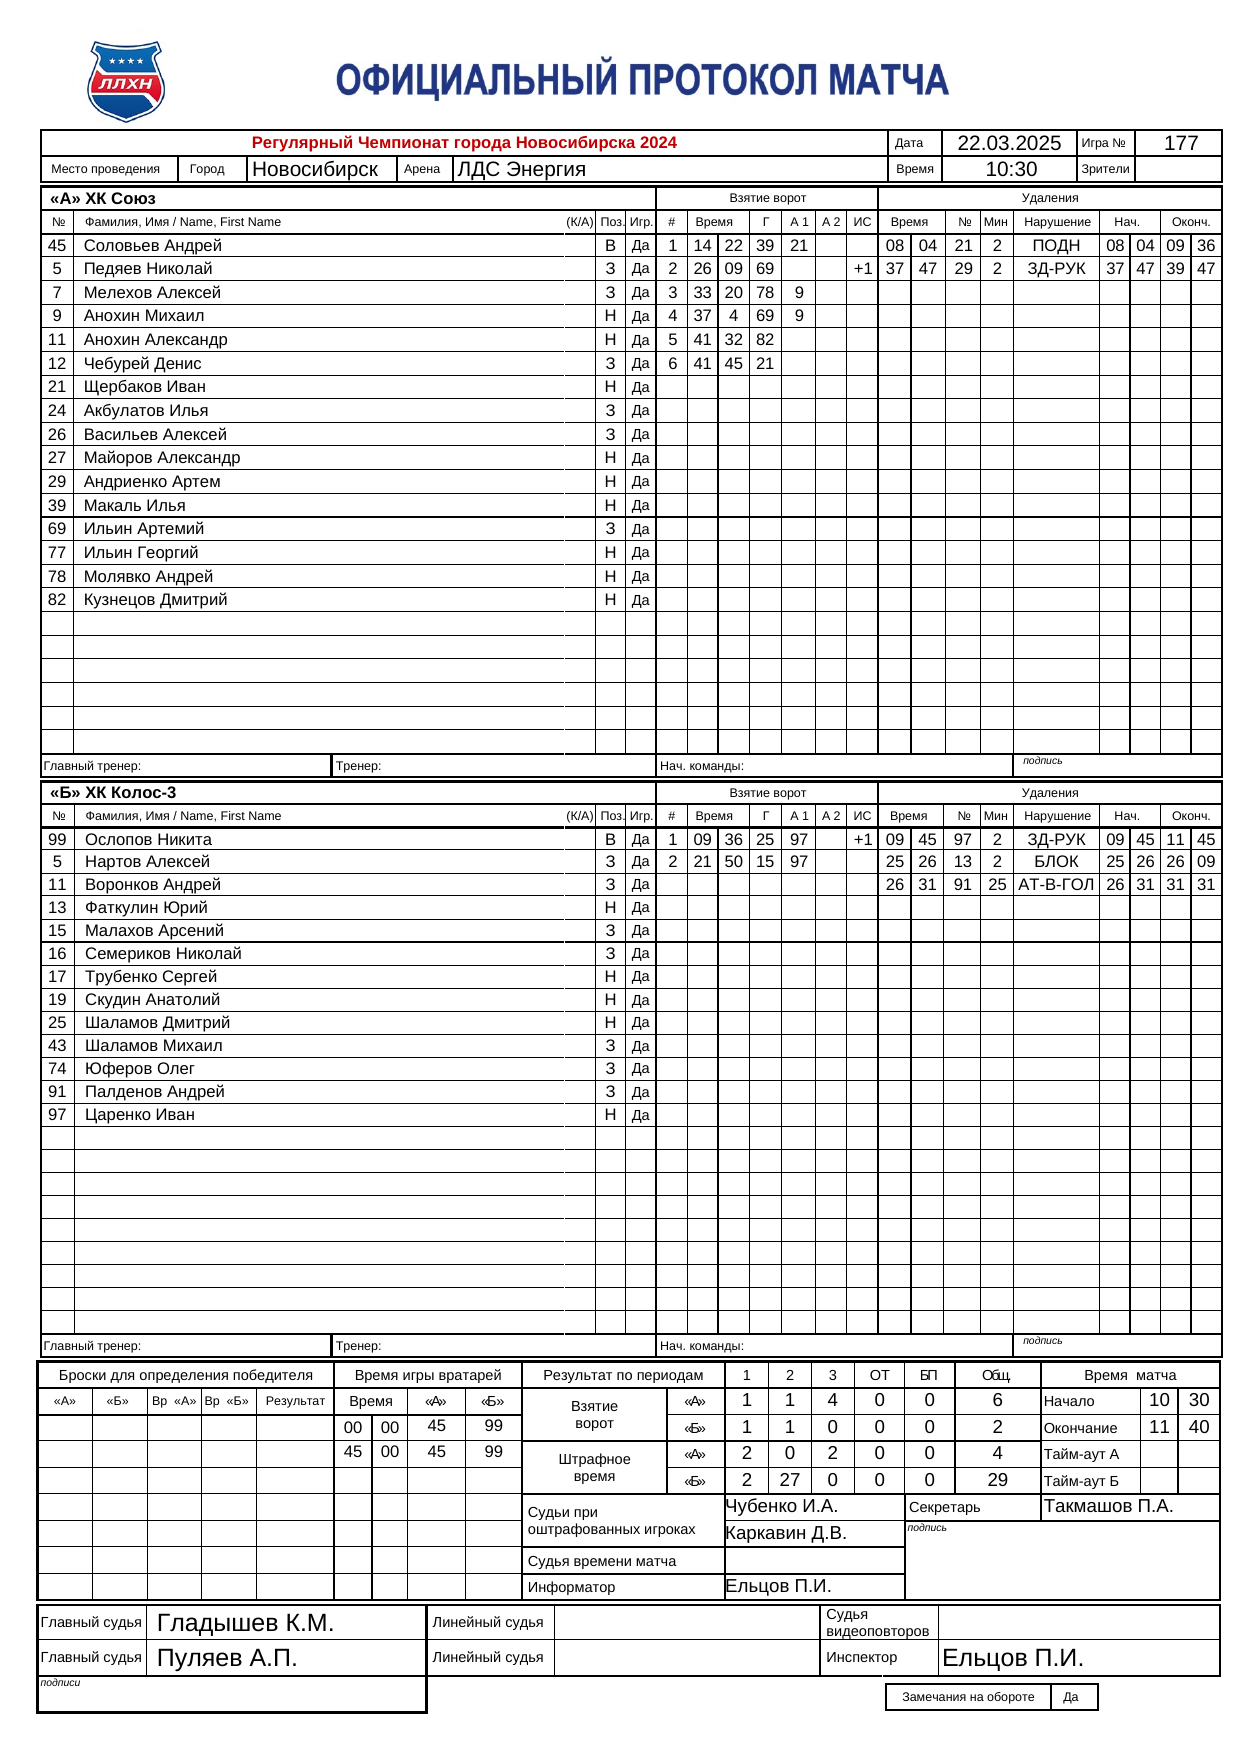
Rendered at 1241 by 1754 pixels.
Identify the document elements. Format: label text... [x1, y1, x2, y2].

table_cell [750, 920, 781, 941]
table_cell [816, 1219, 846, 1241]
table_cell [657, 1288, 687, 1310]
table_cell [1192, 966, 1221, 987]
table_cell Главный судья [39, 1640, 146, 1675]
table_cell Время [335, 1389, 407, 1413]
table_cell [42, 659, 73, 682]
table_cell [75, 1196, 564, 1218]
table_cell [946, 328, 980, 351]
table_cell [847, 1196, 877, 1218]
table_cell [912, 1311, 943, 1333]
table_cell 11 [1141, 1415, 1177, 1440]
table_cell 00 [335, 1416, 371, 1440]
table_cell [912, 470, 945, 493]
table_cell [1131, 683, 1160, 706]
table_header ОТ [855, 1363, 904, 1387]
table_cell [912, 707, 945, 729]
table_cell [1100, 683, 1129, 706]
table_cell [1161, 328, 1190, 351]
table_cell [981, 541, 1013, 564]
table_cell [596, 730, 625, 753]
table_cell [912, 1127, 943, 1149]
table_cell [847, 874, 877, 895]
table_cell [879, 565, 910, 587]
table_cell 0 [812, 1415, 854, 1440]
table_cell [1161, 446, 1190, 469]
table_cell [1014, 518, 1099, 540]
table_cell [39, 1494, 92, 1520]
table_cell [879, 281, 910, 303]
table_cell [1192, 281, 1221, 303]
table_cell 97 [42, 1104, 74, 1126]
table_cell [1014, 707, 1099, 729]
table_cell [782, 423, 815, 445]
table_cell [750, 1035, 781, 1057]
table_cell [408, 1547, 465, 1573]
table_cell [1161, 1288, 1190, 1310]
table_cell [981, 1311, 1013, 1333]
table_cell [688, 541, 717, 564]
table_header 1 [726, 1363, 768, 1387]
table_cell [1014, 1219, 1099, 1241]
table_cell 0 [855, 1468, 904, 1493]
table_cell [1192, 636, 1221, 658]
table_cell [42, 1311, 74, 1333]
table_cell [1100, 1035, 1129, 1057]
table_cell [782, 730, 815, 753]
table_cell Взятие ворот [523, 1389, 666, 1440]
table_cell 13 [944, 850, 980, 872]
table_cell [981, 1035, 1013, 1057]
table_cell [42, 1173, 74, 1195]
table_cell [981, 1104, 1013, 1126]
table_cell [202, 1494, 256, 1520]
table_cell 09 [879, 829, 910, 849]
table_cell [981, 966, 1013, 987]
table_cell 29 [42, 470, 73, 493]
table_cell [75, 1311, 564, 1333]
table_cell [202, 1441, 256, 1467]
table_cell Тренер: [333, 755, 655, 776]
table_cell [782, 1035, 815, 1057]
table_cell [981, 399, 1013, 422]
table_cell [879, 1242, 910, 1264]
table_cell Судья видеоповторов [821, 1606, 938, 1639]
table_cell [148, 1441, 201, 1467]
table_cell Главный судья [39, 1606, 146, 1639]
table_cell 99 [466, 1416, 521, 1440]
table_cell 39 [42, 494, 73, 516]
table_cell [1161, 730, 1190, 753]
table_cell [466, 1468, 521, 1493]
table_cell [688, 518, 717, 540]
table_cell Да [626, 1035, 655, 1057]
table_cell [750, 1265, 781, 1287]
table_cell [39, 1416, 92, 1440]
table_cell [688, 1150, 717, 1172]
table_cell [816, 1196, 846, 1218]
table_cell 14 [688, 235, 717, 256]
table_cell [816, 920, 846, 941]
table_cell [408, 1494, 465, 1520]
table_cell [688, 1058, 717, 1079]
table_cell 6 [657, 352, 687, 374]
table_cell 10:30 [943, 157, 1076, 181]
table_cell Чубенко И.А. [726, 1495, 904, 1520]
table_cell [816, 1265, 846, 1287]
table_cell [1014, 588, 1099, 611]
table_cell [946, 376, 980, 398]
table_cell [946, 305, 980, 327]
table_cell [1161, 1311, 1190, 1333]
table_cell Нарушение [1014, 805, 1099, 826]
table_cell [1161, 565, 1190, 587]
table_cell Пуляев А.П. [147, 1640, 425, 1675]
table_cell Юферов Олег [75, 1058, 564, 1079]
table_cell [1161, 1219, 1190, 1241]
table_cell [1100, 1173, 1129, 1195]
table_cell [750, 636, 781, 658]
table_cell [565, 896, 595, 918]
table_cell [1014, 1104, 1099, 1126]
table_cell Да [626, 920, 655, 941]
table_cell [626, 1311, 655, 1333]
table_cell [1100, 920, 1129, 941]
table_cell А 2 [816, 211, 846, 233]
table_cell [782, 518, 815, 540]
table_cell [257, 1574, 333, 1599]
table_cell [1161, 1242, 1190, 1264]
table_cell [565, 1127, 595, 1149]
table_cell [847, 1219, 877, 1241]
table_cell [565, 659, 595, 682]
table_cell [750, 376, 781, 398]
table_cell [408, 1521, 465, 1546]
table_cell [42, 730, 73, 753]
table_cell [1131, 1150, 1160, 1172]
table_cell БЛОК [1014, 850, 1099, 872]
table_cell [1131, 1127, 1160, 1149]
table_cell [688, 1196, 717, 1218]
table_cell [912, 588, 945, 611]
table_cell 26 [912, 850, 943, 872]
table_cell [657, 1150, 687, 1172]
table_cell Мин [981, 211, 1013, 233]
table_cell [42, 1288, 74, 1310]
table_cell (К/А) [565, 805, 595, 826]
table_cell Трубенко Сергей [75, 966, 564, 987]
table_cell [565, 636, 595, 658]
table_cell З [596, 850, 625, 872]
table_cell [847, 1035, 877, 1057]
table_cell [816, 1242, 846, 1264]
table_cell [782, 399, 815, 422]
table_cell [1014, 1058, 1099, 1079]
table_cell [879, 683, 910, 706]
table_cell [74, 683, 564, 706]
table_cell [1100, 989, 1129, 1011]
table_cell [912, 328, 945, 351]
table_cell [1192, 920, 1221, 941]
table_cell [719, 896, 749, 918]
table_cell [688, 1265, 717, 1287]
table_cell Нач. команды: [657, 755, 1012, 776]
table_cell Время [688, 805, 749, 826]
table_cell З [596, 281, 625, 303]
table_cell [912, 494, 945, 516]
table_cell [816, 636, 846, 658]
table_cell [688, 423, 717, 445]
table_cell [626, 636, 655, 658]
table_header «А» ХК Союз [42, 188, 655, 209]
table_cell Да [626, 257, 655, 280]
table_cell [565, 1058, 595, 1079]
table_cell [816, 399, 846, 422]
table_cell [1014, 896, 1099, 918]
table_cell [946, 612, 980, 634]
table_cell 4 [956, 1442, 1040, 1467]
table_header Удаления [879, 783, 1221, 803]
table_cell ЛДС Энергия [454, 157, 887, 181]
table_cell [1192, 1311, 1221, 1333]
table_cell [688, 1127, 717, 1149]
table_cell [912, 423, 945, 445]
table_cell [946, 446, 980, 469]
table_cell [1131, 707, 1160, 729]
table_cell 04 [1131, 235, 1160, 256]
table_cell [719, 1311, 749, 1333]
table_cell Тайм-аут Б [1042, 1468, 1140, 1493]
table_cell [1192, 943, 1221, 964]
table_cell [912, 1173, 943, 1195]
table_cell [719, 1173, 749, 1195]
table_cell [1192, 683, 1221, 706]
table_cell [1014, 541, 1099, 564]
table_cell 1 [726, 1415, 768, 1440]
table_cell З [596, 423, 625, 445]
table_header Результат по периодам [523, 1363, 724, 1387]
table_cell [626, 707, 655, 729]
table_cell [565, 1219, 595, 1241]
table_cell [782, 328, 815, 351]
table_cell 08 [1100, 235, 1129, 256]
table_cell [148, 1574, 201, 1599]
table_cell [816, 874, 846, 895]
table_cell [847, 235, 877, 256]
table_header Броски для определения победителя [39, 1363, 333, 1387]
table_cell [1100, 1058, 1129, 1079]
table_cell [912, 446, 945, 469]
table_cell [626, 730, 655, 753]
table_cell [750, 874, 781, 895]
table_cell [879, 1288, 910, 1310]
table_cell [93, 1494, 147, 1520]
table_cell «Б» [668, 1415, 724, 1440]
table_cell [257, 1494, 333, 1520]
table_cell [912, 352, 945, 374]
picture [5, 28, 1179, 129]
table_cell [39, 1468, 92, 1493]
table_cell [782, 588, 815, 611]
table_cell Да [626, 966, 655, 987]
table_cell [408, 1468, 465, 1493]
table_cell [1141, 1441, 1177, 1467]
table_cell [688, 588, 717, 611]
table_cell 4 [719, 305, 749, 327]
table_cell Семериков Николай [75, 943, 564, 964]
table_cell [335, 1521, 371, 1546]
table_cell [1014, 683, 1099, 706]
table_cell [657, 683, 687, 706]
table_cell [1141, 1468, 1177, 1493]
table_cell Г [750, 211, 781, 233]
table_cell [782, 920, 815, 941]
table_cell АТ-В-ГОЛ [1014, 874, 1099, 895]
table_cell [1131, 541, 1160, 564]
table_cell [750, 565, 781, 587]
table_cell [335, 1547, 371, 1573]
table_cell [782, 470, 815, 493]
table_cell [565, 281, 595, 303]
table_cell 2 [657, 850, 687, 872]
table_cell [782, 943, 815, 964]
table_cell Да [626, 943, 655, 964]
table_cell [719, 1058, 749, 1079]
table_cell Да [626, 235, 655, 256]
table_cell [847, 1127, 877, 1149]
table_cell [847, 1288, 877, 1310]
table_cell [847, 1265, 877, 1287]
table_cell (К/А) [565, 211, 595, 233]
table_cell [912, 1265, 943, 1287]
table_cell [847, 659, 877, 682]
table_cell [1099, 1682, 1220, 1711]
table_cell Н [596, 896, 625, 918]
table_cell [1192, 1058, 1221, 1079]
table_cell Игр. [626, 805, 655, 826]
table_cell [912, 730, 945, 753]
table_cell [782, 1288, 815, 1310]
table_cell [879, 446, 910, 469]
table_cell [782, 966, 815, 987]
table_cell 69 [42, 518, 73, 540]
table_cell 25 [750, 829, 781, 849]
table_cell [596, 1150, 625, 1172]
table_cell [750, 588, 781, 611]
table_cell [565, 518, 595, 540]
table_cell [626, 683, 655, 706]
table_cell Время [879, 805, 943, 826]
table_cell [1014, 1012, 1099, 1033]
table_cell [74, 636, 564, 658]
table_cell [782, 659, 815, 682]
table_cell 09 [1192, 850, 1221, 872]
table_cell [719, 636, 749, 658]
table_cell [148, 1416, 201, 1440]
table_cell Н [596, 565, 625, 587]
table_cell [596, 707, 625, 729]
table_cell [816, 1311, 846, 1333]
table_cell 12 [42, 352, 73, 374]
table_cell [847, 707, 877, 729]
table_cell [1014, 1196, 1099, 1218]
table_cell [847, 565, 877, 587]
table_cell [816, 423, 846, 445]
table_cell 08 [879, 235, 910, 256]
table_cell [657, 588, 687, 611]
table_cell Линейный судья [428, 1640, 554, 1675]
table_cell [466, 1547, 521, 1573]
table_cell [1161, 659, 1190, 682]
table_cell [1131, 1035, 1160, 1057]
table_cell Фамилия, Имя / Name, First Name [74, 211, 565, 233]
table_cell [148, 1468, 201, 1493]
table_cell [879, 1104, 910, 1126]
table_cell 19 [42, 989, 74, 1011]
table_cell [750, 1127, 781, 1149]
table_cell [719, 1219, 749, 1241]
table_cell 99 [42, 829, 74, 849]
table_cell Да [626, 305, 655, 327]
table_cell [847, 352, 877, 374]
table_cell [688, 1173, 717, 1195]
table_cell [1014, 943, 1099, 964]
table_cell Педяев Николай [74, 257, 564, 280]
table_cell [879, 636, 910, 658]
table_cell Да [626, 1081, 655, 1103]
table_cell [1100, 612, 1129, 634]
table_cell 26 [1131, 850, 1160, 872]
table_cell З [596, 1081, 625, 1103]
table_cell 0 [812, 1468, 854, 1493]
table_cell 6 [956, 1389, 1040, 1413]
table_cell [1131, 1196, 1160, 1218]
table_cell [719, 730, 749, 753]
table_cell Н [596, 494, 625, 516]
table_cell [719, 399, 749, 422]
table_cell [879, 707, 910, 729]
table_cell З [596, 874, 625, 895]
table_header Время игры вратарей [335, 1363, 521, 1387]
table_cell [596, 636, 625, 658]
table_cell [596, 1265, 625, 1287]
table_cell [565, 352, 595, 374]
table_cell [1014, 470, 1099, 493]
table_cell [1014, 352, 1099, 374]
table_header Общ. [956, 1363, 1040, 1387]
table_cell А 1 [782, 211, 815, 233]
table_cell [816, 1012, 846, 1033]
table_cell 91 [944, 874, 980, 895]
table_cell [879, 588, 910, 611]
table_cell Информатор [523, 1575, 724, 1599]
table_cell [1100, 423, 1129, 445]
table_cell [981, 636, 1013, 658]
table_cell [847, 943, 877, 964]
table_cell [688, 636, 717, 658]
table_cell 2 [981, 235, 1013, 256]
table_header «Б» ХК Колос-3 [42, 783, 655, 803]
table_cell 09 [688, 829, 717, 849]
table_cell [981, 683, 1013, 706]
table_header 177 [1136, 131, 1221, 155]
table_cell 0 [905, 1442, 954, 1467]
table_cell [750, 446, 781, 469]
table_cell Время [889, 157, 941, 181]
table_cell # [657, 805, 687, 826]
table_cell [1131, 494, 1160, 516]
table_cell [782, 612, 815, 634]
table_cell [719, 1242, 749, 1264]
table_cell 82 [750, 328, 781, 351]
table_cell [719, 518, 749, 540]
table_cell [847, 423, 877, 445]
table_cell З [596, 399, 625, 422]
table_cell 33 [688, 281, 717, 303]
table_cell [596, 1173, 625, 1195]
table_cell 32 [719, 328, 749, 351]
table_cell [688, 1081, 717, 1103]
table_cell [879, 966, 910, 987]
table_cell [726, 1548, 904, 1573]
table_cell [981, 423, 1013, 445]
table_cell Город [179, 157, 246, 181]
table_cell [1192, 1196, 1221, 1218]
table_cell ПОДН [1014, 235, 1099, 256]
table_cell [688, 943, 717, 964]
table_cell [1161, 470, 1190, 493]
table_cell [657, 1081, 687, 1103]
table_cell [1161, 281, 1190, 303]
table_cell [93, 1416, 147, 1440]
table_cell [1131, 518, 1160, 540]
table_cell 2 [726, 1442, 768, 1467]
table_cell Соловьев Андрей [74, 235, 564, 256]
table_cell Поз. [596, 805, 625, 826]
table_cell [202, 1416, 256, 1440]
table_cell [1161, 1173, 1190, 1195]
table_cell Акбулатов Илья [74, 399, 564, 422]
table_cell [657, 636, 687, 658]
table_cell [657, 1311, 687, 1333]
table_cell 82 [42, 588, 73, 611]
table_cell № [944, 805, 980, 826]
table_cell [782, 494, 815, 516]
table_cell 78 [42, 565, 73, 587]
table_cell [912, 1104, 943, 1126]
table_cell [1014, 376, 1099, 398]
table_cell [816, 1173, 846, 1195]
table_cell [657, 1265, 687, 1287]
table_cell [565, 683, 595, 706]
table_cell [912, 1081, 943, 1103]
table_cell [946, 399, 980, 422]
table_cell Линейный судья [428, 1606, 554, 1639]
table_cell 39 [750, 235, 781, 256]
table_cell [1014, 305, 1099, 327]
table_cell 26 [1100, 874, 1129, 895]
table_header Замечания на обороте [887, 1685, 1050, 1709]
table_cell 27 [769, 1468, 811, 1493]
table_cell [912, 989, 943, 1011]
table_cell Да [626, 376, 655, 398]
table_cell [912, 1035, 943, 1057]
table_cell 0 [905, 1415, 954, 1440]
table_cell [816, 707, 846, 729]
table_cell Н [596, 966, 625, 987]
table_cell [1014, 1311, 1099, 1333]
table_cell Нач. [1100, 211, 1160, 233]
table_cell [75, 1150, 564, 1172]
table_cell 47 [912, 257, 945, 280]
table_cell [565, 470, 595, 493]
table_cell [688, 683, 717, 706]
table_cell [1192, 1012, 1221, 1033]
table_cell [1100, 730, 1129, 753]
table_cell [750, 659, 781, 682]
table_cell [1192, 1081, 1221, 1103]
table_cell [944, 1219, 980, 1241]
table_cell [782, 1150, 815, 1172]
table_cell [1161, 1196, 1190, 1218]
table_cell Да [626, 1058, 655, 1079]
table_cell 0 [855, 1415, 904, 1440]
table_cell Поз. [596, 211, 625, 233]
table_cell [1100, 565, 1129, 587]
table_cell [719, 659, 749, 682]
table_cell [750, 1058, 781, 1079]
table_cell [1131, 399, 1160, 422]
table_cell [93, 1574, 147, 1599]
table_cell Судьи при оштрафованных игроках [523, 1495, 724, 1546]
table_cell [719, 943, 749, 964]
table_cell Нач. [1100, 805, 1160, 826]
table_cell [657, 541, 687, 564]
table_cell [912, 1150, 943, 1172]
table_cell [657, 730, 687, 753]
table_cell [565, 1035, 595, 1057]
table_cell [816, 966, 846, 987]
table_cell [1192, 1150, 1221, 1172]
table_cell [202, 1468, 256, 1493]
table_cell [719, 1288, 749, 1310]
table_cell 1 [769, 1415, 811, 1440]
table_cell Такмашов П.А. [1042, 1495, 1219, 1520]
table_cell [93, 1441, 147, 1467]
table_cell [1192, 352, 1221, 374]
table_cell [1192, 376, 1221, 398]
table_cell подпись [1014, 1335, 1221, 1356]
table_cell «А» [668, 1442, 724, 1467]
table_cell Оконч. [1161, 805, 1221, 826]
table_cell [879, 943, 910, 964]
table_cell [879, 399, 910, 422]
table_cell [944, 1242, 980, 1264]
table_cell [657, 659, 687, 682]
table_cell [1100, 1219, 1129, 1241]
table_cell [879, 328, 910, 351]
table_cell [782, 1012, 815, 1033]
table_cell [912, 943, 943, 964]
table_cell [782, 683, 815, 706]
table_cell [1014, 636, 1099, 658]
table_cell З [596, 920, 625, 941]
table_cell Главный тренер: [42, 1335, 330, 1356]
table_cell [750, 683, 781, 706]
table_cell [847, 518, 877, 540]
table_cell [688, 1219, 717, 1241]
table_cell [1131, 281, 1160, 303]
table_cell 26 [1161, 850, 1190, 872]
table_cell [912, 659, 945, 682]
table_cell [750, 541, 781, 564]
table_header Дата [889, 131, 941, 155]
table_cell 04 [912, 235, 945, 256]
table_cell 2 [981, 257, 1013, 280]
table_cell [981, 1058, 1013, 1079]
table_cell [1192, 541, 1221, 564]
table_cell 15 [42, 920, 74, 941]
table_cell [1131, 659, 1160, 682]
table_cell [1100, 588, 1129, 611]
table_cell [42, 1219, 74, 1241]
table_cell [782, 896, 815, 918]
table_cell 29 [956, 1468, 1040, 1493]
table_cell [981, 1242, 1013, 1264]
table_cell [946, 518, 980, 540]
table_cell [1131, 1104, 1160, 1126]
table_cell [688, 896, 717, 918]
table_cell [719, 1196, 749, 1218]
table_cell 21 [782, 235, 815, 256]
table_cell [42, 1150, 74, 1172]
table_cell [1100, 1288, 1129, 1310]
table_cell [981, 352, 1013, 374]
table_cell [1014, 920, 1099, 941]
table_cell [1100, 541, 1129, 564]
table_cell [1136, 157, 1221, 181]
table_cell [912, 920, 943, 941]
table_cell Чебурей Денис [74, 352, 564, 374]
table_cell Да [626, 423, 655, 445]
table_cell 36 [1192, 235, 1221, 256]
table_cell [879, 659, 910, 682]
table_cell [750, 612, 781, 634]
table_cell [816, 305, 846, 327]
table_cell [1014, 612, 1099, 634]
table_cell 15 [750, 850, 781, 872]
table_cell [1014, 423, 1099, 445]
table_cell 25 [981, 874, 1013, 895]
table_cell [1131, 730, 1160, 753]
table_cell [1161, 1104, 1190, 1126]
table_cell Малахов Арсений [75, 920, 564, 941]
table_cell [1192, 1035, 1221, 1057]
table_cell [981, 896, 1013, 918]
table_cell Да [626, 328, 655, 351]
table_cell [39, 1574, 92, 1599]
table_cell [1014, 281, 1099, 303]
table_cell [1192, 470, 1221, 493]
table_cell [816, 257, 846, 280]
table_cell [335, 1574, 371, 1599]
table_cell [1192, 399, 1221, 422]
table_cell [912, 1058, 943, 1079]
table_cell [946, 494, 980, 516]
table_cell [596, 1196, 625, 1218]
table_cell [596, 683, 625, 706]
table_cell 97 [782, 850, 815, 872]
table_cell [1131, 896, 1160, 918]
table_cell 45 [335, 1441, 371, 1467]
table_cell 24 [42, 399, 73, 422]
table_cell [946, 281, 980, 303]
table_cell [1014, 328, 1099, 351]
table_cell [1131, 1081, 1160, 1103]
table_cell 17 [42, 966, 74, 987]
table_cell [981, 920, 1013, 941]
table_cell [816, 989, 846, 1011]
table_cell Васильев Алексей [74, 423, 564, 445]
table_header Игра № [1078, 131, 1134, 155]
table_cell [879, 896, 910, 918]
table_cell [816, 659, 846, 682]
table_cell [883, 1677, 1220, 1681]
table_cell [946, 707, 980, 729]
table_cell [335, 1468, 371, 1493]
table_cell [657, 399, 687, 422]
table_cell [782, 1219, 815, 1241]
table_cell [847, 494, 877, 516]
table_cell [626, 1242, 655, 1264]
table_cell З [596, 352, 625, 374]
table_cell Да [626, 565, 655, 587]
table_cell [879, 1012, 910, 1033]
table_cell [1100, 328, 1129, 351]
table_cell [74, 659, 564, 682]
table_cell [719, 494, 749, 516]
table_cell [565, 1311, 595, 1333]
table_cell [1161, 588, 1190, 611]
table_cell [816, 612, 846, 634]
table_cell 21 [750, 352, 781, 374]
table_cell [657, 494, 687, 516]
table_cell 0 [855, 1442, 904, 1467]
table_cell [750, 470, 781, 493]
table_cell [202, 1574, 256, 1599]
table_cell [1131, 612, 1160, 634]
table_header 3 [812, 1363, 854, 1387]
table_cell [688, 707, 717, 729]
table_cell З [596, 1058, 625, 1079]
table_cell [912, 399, 945, 422]
table_cell [879, 730, 910, 753]
table_cell [148, 1494, 201, 1520]
table_cell 16 [42, 943, 74, 964]
table_cell [847, 1311, 877, 1333]
table_cell Н [596, 588, 625, 611]
table_cell «Б» [93, 1389, 147, 1413]
table_header Время матча [1042, 1363, 1219, 1387]
table_cell [847, 399, 877, 422]
table_cell [1192, 494, 1221, 516]
table_cell [847, 305, 877, 327]
table_cell [1100, 1242, 1129, 1264]
table_cell [816, 683, 846, 706]
table_cell [816, 518, 846, 540]
table_cell Новосибирск [248, 157, 396, 181]
table_cell [816, 829, 846, 849]
table_cell [782, 446, 815, 469]
table_cell [981, 1265, 1013, 1287]
table_cell 29 [946, 257, 980, 280]
table_cell [565, 494, 595, 516]
table_cell 0 [905, 1468, 954, 1493]
table_cell [879, 1081, 910, 1103]
table_cell [981, 588, 1013, 611]
table_cell [1100, 1127, 1129, 1149]
table_cell [1014, 565, 1099, 587]
table_cell [750, 1104, 781, 1126]
table_cell [847, 1081, 877, 1103]
table_cell Да [626, 281, 655, 303]
table_cell [782, 636, 815, 658]
table_cell [1014, 989, 1099, 1011]
table_cell [782, 1242, 815, 1264]
table_cell [1161, 1081, 1190, 1103]
table_cell [657, 470, 687, 493]
table_cell [981, 989, 1013, 1011]
table_cell [879, 1127, 910, 1149]
table_cell [912, 541, 945, 564]
table_cell [1014, 1035, 1099, 1057]
table_cell [782, 707, 815, 729]
table_cell +1 [847, 257, 877, 280]
table_cell [719, 423, 749, 445]
table_cell [657, 1219, 687, 1241]
table_cell 00 [373, 1416, 407, 1440]
table_cell 1 [657, 235, 687, 256]
table_cell [1100, 305, 1129, 327]
table_cell Кузнецов Дмитрий [74, 588, 564, 611]
table_cell [75, 1127, 564, 1149]
table_cell [75, 1219, 564, 1241]
table_cell [1100, 518, 1129, 540]
table_cell [816, 1081, 846, 1103]
table_cell 40 [1179, 1415, 1219, 1440]
table_cell [657, 989, 687, 1011]
table_cell [912, 1196, 943, 1218]
table_cell Да [626, 829, 655, 849]
table_cell [816, 1288, 846, 1310]
table_cell [565, 1173, 595, 1195]
table_header 2 [769, 1363, 811, 1387]
table_cell Да [626, 470, 655, 493]
table_cell З [596, 1035, 625, 1057]
table_cell [688, 376, 717, 398]
table_cell [1131, 446, 1160, 469]
table_cell [816, 281, 846, 303]
table_cell [1161, 423, 1190, 445]
table_cell Время [688, 211, 749, 233]
table_cell [596, 1288, 625, 1310]
table_cell [879, 1058, 910, 1079]
table_cell [719, 920, 749, 941]
table_cell [879, 376, 910, 398]
table_cell [879, 1219, 910, 1241]
table_cell Фаткулин Юрий [75, 896, 564, 918]
table_cell [565, 541, 595, 564]
table_cell [782, 1196, 815, 1218]
table_cell [879, 352, 910, 374]
table_cell [657, 1035, 687, 1057]
table_cell Гладышев К.М. [147, 1606, 425, 1639]
table_cell [93, 1547, 147, 1573]
table_cell подпись [906, 1522, 1219, 1599]
table_cell [39, 1547, 92, 1573]
table_cell [565, 446, 595, 469]
table_cell 13 [42, 896, 74, 918]
table_cell 43 [42, 1035, 74, 1057]
table_cell З [596, 943, 625, 964]
table_cell [719, 446, 749, 469]
table_cell [816, 565, 846, 587]
table_cell [626, 1288, 655, 1310]
table_cell [750, 989, 781, 1011]
table_cell [257, 1416, 333, 1440]
table_cell [981, 1012, 1013, 1033]
table_cell [816, 1150, 846, 1172]
table_cell [847, 989, 877, 1011]
table_cell [1014, 966, 1099, 987]
table_cell 10 [1141, 1389, 1177, 1413]
table_cell [847, 683, 877, 706]
table_cell 41 [688, 352, 717, 374]
table_cell 2 [812, 1442, 854, 1467]
table_cell 2 [981, 850, 1013, 872]
table_cell Н [596, 1104, 625, 1126]
table_cell [879, 1311, 910, 1333]
table_cell А 1 [782, 805, 815, 826]
table_cell [879, 920, 910, 941]
table_cell 97 [944, 829, 980, 849]
table_cell Н [596, 1012, 625, 1033]
table_cell 31 [1161, 874, 1190, 895]
table_cell [750, 943, 781, 964]
table_cell [912, 1288, 943, 1310]
table_cell [1100, 1311, 1129, 1333]
table_cell 2 [981, 829, 1013, 849]
table_cell Щербаков Иван [74, 376, 564, 398]
table_cell [555, 1606, 819, 1639]
table_cell [719, 612, 749, 634]
table_cell [944, 1127, 980, 1149]
table_cell [657, 1104, 687, 1126]
table_cell [657, 612, 687, 634]
table_cell [1100, 446, 1129, 469]
table_cell [719, 470, 749, 493]
table_cell [782, 1058, 815, 1079]
table_cell [944, 1150, 980, 1172]
table_cell [1100, 659, 1129, 682]
table_cell [719, 1081, 749, 1103]
table_cell ЗД-РУК [1014, 829, 1099, 849]
table_cell [596, 1219, 625, 1241]
table_cell 50 [719, 850, 749, 872]
table_cell [782, 1311, 815, 1333]
table_cell [912, 376, 945, 398]
table_cell 3 [657, 281, 687, 303]
table_cell 36 [719, 829, 749, 849]
table_cell Нартов Алексей [75, 850, 564, 872]
table_cell 45 [42, 235, 73, 256]
table_cell 25 [42, 1012, 74, 1033]
table_cell Да [626, 352, 655, 374]
table_cell [1179, 1441, 1219, 1467]
table_cell [565, 989, 595, 1011]
table_cell [42, 1127, 74, 1149]
table_cell [816, 541, 846, 564]
table_cell [657, 1012, 687, 1033]
table_cell [944, 1311, 980, 1333]
table_cell 37 [1100, 257, 1129, 280]
table_cell [565, 305, 595, 327]
table_cell [408, 1574, 465, 1599]
table_cell Ильин Георгий [74, 541, 564, 564]
table_cell [782, 352, 815, 374]
table_cell [944, 1081, 980, 1103]
table_cell Да [626, 399, 655, 422]
table_cell [42, 1265, 74, 1287]
table_cell [565, 920, 595, 941]
table_cell [847, 966, 877, 987]
table_cell [1131, 1265, 1160, 1287]
table_cell ИС [847, 211, 877, 233]
table_cell [565, 423, 595, 445]
table_cell [1192, 707, 1221, 729]
table_cell [981, 281, 1013, 303]
table_cell [946, 565, 980, 587]
table_cell [782, 989, 815, 1011]
table_cell [981, 707, 1013, 729]
table_cell ЗД-РУК [1014, 257, 1099, 280]
table_cell [257, 1547, 333, 1573]
table_cell 0 [769, 1442, 811, 1467]
table_cell [719, 541, 749, 564]
table_cell [782, 541, 815, 564]
table_cell «А» [39, 1389, 92, 1413]
table_cell [1161, 352, 1190, 374]
table_cell [816, 1058, 846, 1079]
table_cell [373, 1547, 407, 1573]
table_cell [816, 896, 846, 918]
table_cell [946, 470, 980, 493]
table_cell [373, 1521, 407, 1546]
table_cell [565, 1104, 595, 1126]
table_cell [688, 1242, 717, 1264]
table_cell 91 [42, 1081, 74, 1103]
table_cell [565, 943, 595, 964]
table_cell [75, 1265, 564, 1287]
table_cell [1100, 470, 1129, 493]
table_cell «А» [668, 1389, 724, 1413]
table_cell «Б » [466, 1389, 521, 1413]
table_cell [847, 1173, 877, 1195]
table_cell [1179, 1468, 1219, 1493]
table_cell В [596, 235, 625, 256]
table_cell [565, 1012, 595, 1033]
table_cell Время [879, 211, 945, 233]
table_cell [981, 1288, 1013, 1310]
table_cell [1100, 399, 1129, 422]
table_cell [816, 730, 846, 753]
table_cell [946, 541, 980, 564]
table_cell [1100, 352, 1129, 374]
table_cell 31 [1192, 874, 1221, 895]
table_cell [657, 1242, 687, 1264]
table_cell 9 [42, 305, 73, 327]
table_cell 74 [42, 1058, 74, 1079]
table_cell [1131, 305, 1160, 327]
table_cell 0 [855, 1389, 904, 1413]
table_cell Ослопов Никита [75, 829, 564, 849]
table_cell [1161, 399, 1190, 422]
table_cell Н [596, 446, 625, 469]
table_cell [42, 707, 73, 729]
table_cell [879, 470, 910, 493]
table_cell 20 [719, 281, 749, 303]
table_cell [1161, 943, 1190, 964]
table_cell [1161, 896, 1190, 918]
table_cell [1100, 707, 1129, 729]
table_cell [944, 943, 980, 964]
table_cell Шаламов Михаил [75, 1035, 564, 1057]
table_cell 39 [1161, 257, 1190, 280]
table_header 22.03.2025 [943, 131, 1076, 155]
table_cell Г [750, 805, 781, 826]
table_cell [816, 494, 846, 516]
table_cell 45 [1131, 829, 1160, 849]
table_cell [42, 612, 73, 634]
table_cell 41 [688, 328, 717, 351]
table_cell 97 [782, 829, 815, 849]
table_cell [912, 612, 945, 634]
table_cell [657, 1196, 687, 1218]
table_cell [565, 874, 595, 895]
table_cell [657, 707, 687, 729]
table_header БП [905, 1363, 954, 1387]
table_cell [565, 328, 595, 351]
table_cell [847, 920, 877, 941]
table_cell [1014, 659, 1099, 682]
table_cell [1131, 1219, 1160, 1241]
table_cell [1192, 1127, 1221, 1149]
table_cell [981, 1196, 1013, 1218]
table_cell З [596, 518, 625, 540]
table_cell [1192, 659, 1221, 682]
table_cell [847, 730, 877, 753]
table_cell [565, 612, 595, 634]
table_cell А 2 [816, 805, 846, 826]
table_cell [912, 966, 943, 987]
table_cell Зрители [1078, 157, 1134, 181]
table_cell [750, 1173, 781, 1195]
table_cell [657, 943, 687, 964]
table_cell Арена [398, 157, 452, 181]
table_cell 37 [688, 305, 717, 327]
table_cell 09 [719, 257, 749, 280]
table_cell [555, 1640, 819, 1675]
table_cell [75, 1242, 564, 1264]
table_cell [750, 1219, 781, 1241]
table_cell [944, 920, 980, 941]
table_cell [981, 659, 1013, 682]
table_cell [466, 1521, 521, 1546]
table_cell 21 [688, 850, 717, 872]
table_cell [1014, 1265, 1099, 1287]
table_cell Шаламов Дмитрий [75, 1012, 564, 1033]
table_cell 45 [408, 1441, 465, 1467]
table_cell 45 [912, 829, 943, 849]
table_cell [1100, 1104, 1129, 1126]
table_cell [847, 541, 877, 564]
table_cell [688, 1288, 717, 1310]
table_cell Игр. [626, 211, 655, 233]
table_cell [626, 1265, 655, 1287]
table_cell [1161, 612, 1190, 634]
table_cell [1192, 612, 1221, 634]
table_cell [1192, 565, 1221, 587]
table_cell [565, 1242, 595, 1264]
table_cell [981, 1173, 1013, 1195]
table_cell [657, 1058, 687, 1079]
table_cell [782, 565, 815, 587]
table_cell [657, 966, 687, 987]
table_cell [750, 966, 781, 987]
table_cell [74, 707, 564, 729]
table_cell [1131, 966, 1160, 987]
table_cell [626, 1150, 655, 1172]
table_cell [847, 1012, 877, 1033]
table_cell [1100, 376, 1129, 398]
table_cell [981, 943, 1013, 964]
table_cell № [42, 211, 73, 233]
table_cell 21 [946, 235, 980, 256]
table_cell [1100, 966, 1129, 987]
table_cell [626, 659, 655, 682]
table_cell [657, 874, 687, 895]
table_cell [1161, 683, 1190, 706]
table_cell [93, 1521, 147, 1546]
table_cell [688, 399, 717, 422]
table_cell [847, 376, 877, 398]
table_cell [719, 1265, 749, 1287]
table_cell [1014, 1081, 1099, 1103]
table_cell Царенко Иван [75, 1104, 564, 1126]
table_cell Инспектор [821, 1640, 938, 1675]
table_cell [1100, 281, 1129, 303]
table_cell Воронков Андрей [75, 874, 564, 895]
table_cell # [657, 211, 687, 233]
table_cell [1100, 1081, 1129, 1103]
table_cell [565, 399, 595, 422]
table_cell [657, 896, 687, 918]
table_cell 9 [782, 305, 815, 327]
table_cell [202, 1547, 256, 1573]
table_cell [1131, 352, 1160, 374]
table_cell [688, 1311, 717, 1333]
table_cell [596, 1311, 625, 1333]
table_cell 27 [42, 446, 73, 469]
table_cell [981, 494, 1013, 516]
table_cell [565, 966, 595, 987]
table_cell [750, 1150, 781, 1172]
table_cell [688, 730, 717, 753]
table_cell [719, 1104, 749, 1126]
table_cell Вр «А» [148, 1389, 201, 1413]
table_cell [596, 1127, 625, 1149]
table_cell [912, 636, 945, 658]
table_cell [1192, 588, 1221, 611]
table_cell [944, 966, 980, 987]
table_cell 5 [42, 257, 73, 280]
table_cell 9 [782, 281, 815, 303]
table_cell [596, 659, 625, 682]
table_cell [565, 1081, 595, 1103]
table_cell [750, 1311, 781, 1333]
table_cell [1161, 966, 1190, 987]
table_cell [1192, 730, 1221, 753]
table_cell [946, 659, 980, 682]
table_cell [565, 565, 595, 587]
table_cell [816, 1127, 846, 1149]
table_cell 1 [657, 829, 687, 849]
table_cell [750, 1242, 781, 1264]
table_cell [657, 565, 687, 587]
table_cell 31 [1131, 874, 1160, 895]
table_cell [847, 470, 877, 493]
table_cell [1131, 328, 1160, 351]
table_cell В [596, 829, 625, 849]
table_cell [1161, 1012, 1190, 1033]
table_cell [565, 730, 595, 753]
table_cell [1131, 588, 1160, 611]
table_cell [981, 1127, 1013, 1149]
table_cell [782, 1265, 815, 1287]
table_cell [1161, 1058, 1190, 1079]
table_cell [657, 920, 687, 941]
table_cell [719, 565, 749, 587]
table_cell Анохин Михаил [74, 305, 564, 327]
table_cell [719, 1012, 749, 1033]
table_cell [944, 1265, 980, 1287]
table_cell [1192, 1265, 1221, 1287]
table_cell [42, 636, 73, 658]
table_cell «А» [408, 1389, 465, 1413]
table_cell [944, 1104, 980, 1126]
table_cell [626, 1219, 655, 1241]
table_cell [847, 446, 877, 469]
table_cell № [946, 211, 980, 233]
table_cell [1131, 1242, 1160, 1264]
table_cell 31 [912, 874, 943, 895]
table_cell [1192, 446, 1221, 469]
table_cell 45 [719, 352, 749, 374]
table_cell [750, 423, 781, 445]
table_cell [879, 1196, 910, 1218]
table_cell [1192, 989, 1221, 1011]
table_cell Анохин Александр [74, 328, 564, 351]
table_cell Да [626, 896, 655, 918]
table_cell 26 [688, 257, 717, 280]
table_cell [816, 850, 846, 872]
table_cell [944, 896, 980, 918]
table_cell [912, 565, 945, 587]
table_cell 11 [42, 328, 73, 351]
table_cell 11 [42, 874, 74, 895]
table_cell [847, 896, 877, 918]
table_cell [1192, 896, 1221, 918]
table_cell [847, 328, 877, 351]
table_cell [912, 518, 945, 540]
table_cell 7 [42, 281, 73, 303]
table_cell 11 [1161, 829, 1190, 849]
table_cell [1192, 1219, 1221, 1241]
table_cell [626, 1196, 655, 1218]
table_cell ИС [847, 805, 877, 826]
table_cell 2 [956, 1415, 1040, 1440]
table_cell [719, 874, 749, 895]
table_cell 00 [373, 1441, 407, 1467]
table_cell [688, 1104, 717, 1126]
table_cell [1131, 636, 1160, 658]
table_cell [1014, 730, 1099, 753]
table_cell Каркавин Д.В. [726, 1521, 904, 1546]
table_cell 26 [42, 423, 73, 445]
table_cell [688, 920, 717, 941]
table_cell 2 [726, 1468, 768, 1493]
table_cell [944, 1012, 980, 1033]
table_cell 1 [769, 1389, 811, 1413]
table_cell 45 [408, 1416, 465, 1440]
table_cell [1161, 989, 1190, 1011]
table_cell [688, 470, 717, 493]
table_cell Ильин Артемий [74, 518, 564, 540]
table_cell [1014, 1173, 1099, 1195]
table_cell [912, 896, 943, 918]
table_cell [373, 1494, 407, 1520]
table_cell [879, 989, 910, 1011]
table_cell [944, 1196, 980, 1218]
table_cell [688, 874, 717, 895]
table_cell [1014, 446, 1099, 469]
table_cell Да [626, 588, 655, 611]
table_cell [816, 376, 846, 398]
table_cell [816, 943, 846, 964]
table_cell [847, 281, 877, 303]
table_header Регулярный Чемпионат города Новосибирска 2024 [42, 131, 887, 155]
table_cell 77 [42, 541, 73, 564]
table_cell [1014, 1288, 1099, 1310]
table_cell [1192, 305, 1221, 327]
table_cell [879, 305, 910, 327]
table_cell [847, 1242, 877, 1264]
table_cell [657, 376, 687, 398]
table_cell Ельцов П.И. [726, 1575, 904, 1599]
table_cell [1100, 494, 1129, 516]
table_cell [1161, 636, 1190, 658]
table_cell [428, 1677, 882, 1711]
table_cell Да [626, 494, 655, 516]
table_cell [657, 1127, 687, 1149]
table_cell [1131, 376, 1160, 398]
table_cell 5 [657, 328, 687, 351]
table_cell [946, 423, 980, 445]
table_cell № [42, 805, 74, 826]
table_cell [719, 588, 749, 611]
table_cell Палденов Андрей [75, 1081, 564, 1103]
table_cell 4 [657, 305, 687, 327]
table_cell 30 [1179, 1389, 1219, 1413]
table_cell [657, 1173, 687, 1195]
table_cell Н [596, 328, 625, 351]
table_cell 09 [1100, 829, 1129, 849]
table_cell [944, 1173, 980, 1195]
table_cell 4 [812, 1389, 854, 1413]
table_cell [688, 989, 717, 1011]
table_cell [148, 1521, 201, 1546]
table_cell Да [626, 874, 655, 895]
table_cell 47 [1131, 257, 1160, 280]
table_cell [944, 1035, 980, 1057]
table_cell [847, 588, 877, 611]
table_cell [565, 235, 595, 256]
table_cell Ельцов П.И. [939, 1640, 1219, 1675]
table_cell [944, 989, 980, 1011]
table_cell [75, 1288, 564, 1310]
table_cell Окончание [1042, 1415, 1140, 1440]
table_cell [946, 730, 980, 753]
table_cell 99 [466, 1441, 521, 1467]
table_cell [39, 1441, 92, 1467]
table_cell [688, 565, 717, 587]
table_header Удаления [879, 188, 1221, 209]
table_cell [565, 376, 595, 398]
table_cell Да [626, 1012, 655, 1033]
table_cell [39, 1521, 92, 1546]
table_cell [912, 683, 945, 706]
table_cell [912, 1219, 943, 1241]
table_cell [879, 1150, 910, 1172]
table_cell [1014, 1127, 1099, 1149]
table_cell [912, 1242, 943, 1264]
table_cell [847, 850, 877, 872]
table_cell [782, 1104, 815, 1126]
table_cell Нач. команды: [657, 1335, 1012, 1356]
table_cell [74, 612, 564, 634]
table_cell [1161, 518, 1190, 540]
table_cell Да [626, 1104, 655, 1126]
table_cell [1100, 896, 1129, 918]
table_cell [719, 683, 749, 706]
table_cell [565, 257, 595, 280]
table_cell [626, 1127, 655, 1149]
table_cell Да [626, 850, 655, 872]
table_header Да [1052, 1685, 1097, 1709]
table_cell [1100, 1265, 1129, 1287]
table_cell [688, 1012, 717, 1033]
table_cell [75, 1173, 564, 1195]
table_cell 25 [1100, 850, 1129, 872]
table_cell 25 [879, 850, 910, 872]
table_cell «Б» [668, 1468, 724, 1493]
table_cell [879, 541, 910, 564]
table_cell Андриенко Артем [74, 470, 564, 493]
table_cell Н [596, 989, 625, 1011]
table_cell Тайм-аут А [1042, 1441, 1140, 1467]
table_cell [42, 1196, 74, 1218]
table_cell [939, 1606, 1219, 1639]
table_cell [1014, 399, 1099, 422]
table_cell [782, 874, 815, 895]
table_cell Мелехов Алексей [74, 281, 564, 303]
table_cell [847, 612, 877, 634]
table_cell Н [596, 305, 625, 327]
table_cell [1192, 1173, 1221, 1195]
table_cell Да [626, 446, 655, 469]
table_cell [816, 352, 846, 374]
table_cell [750, 1012, 781, 1033]
table_cell 2 [657, 257, 687, 280]
table_cell Фамилия, Имя / Name, First Name [75, 805, 565, 826]
table_cell [879, 1035, 910, 1057]
table_header Взятие ворот [657, 188, 877, 209]
table_cell [816, 446, 846, 469]
table_cell Нарушение [1014, 211, 1099, 233]
table_cell [1161, 920, 1190, 941]
table_cell [981, 470, 1013, 493]
table_cell [657, 446, 687, 469]
table_cell Да [626, 989, 655, 1011]
table_cell [981, 612, 1013, 634]
table_cell [257, 1521, 333, 1546]
table_cell 69 [750, 305, 781, 327]
table_cell Да [626, 518, 655, 540]
table_cell [750, 399, 781, 422]
table_cell Вр «Б» [202, 1389, 256, 1413]
table_cell подпись [1014, 755, 1221, 776]
table_cell [750, 896, 781, 918]
table_cell [981, 1081, 1013, 1103]
table_cell [373, 1468, 407, 1493]
table_cell [1192, 1104, 1221, 1126]
table_cell Молявко Андрей [74, 565, 564, 587]
table_cell [688, 612, 717, 634]
table_cell [1161, 305, 1190, 327]
table_cell [565, 829, 595, 849]
table_cell 22 [719, 235, 749, 256]
table_cell [719, 376, 749, 398]
table_cell [148, 1547, 201, 1573]
table_cell [847, 1104, 877, 1126]
table_cell [944, 1288, 980, 1310]
table_cell Начало [1042, 1389, 1140, 1413]
table_cell [1161, 494, 1190, 516]
table_cell [1100, 1012, 1129, 1033]
table_cell 26 [879, 874, 910, 895]
table_cell [1014, 1150, 1099, 1172]
table_cell [688, 494, 717, 516]
table_cell [1192, 518, 1221, 540]
table_cell [1131, 943, 1160, 964]
table_cell 21 [42, 376, 73, 398]
table_cell [719, 1150, 749, 1172]
table_cell [1131, 989, 1160, 1011]
table_cell Результат [257, 1389, 333, 1413]
table_cell Н [596, 376, 625, 398]
table_cell 37 [879, 257, 910, 280]
table_header Взятие ворот [657, 783, 877, 803]
table_cell Макаль Илья [74, 494, 564, 516]
table_cell [981, 1150, 1013, 1172]
table_cell [1014, 1242, 1099, 1264]
table_cell [1100, 1196, 1129, 1218]
table_cell [847, 1058, 877, 1079]
table_cell 0 [905, 1389, 954, 1413]
table_cell [981, 376, 1013, 398]
table_cell Скудин Анатолий [75, 989, 564, 1011]
table_cell [847, 1150, 877, 1172]
table_cell Главный тренер: [42, 755, 330, 776]
table_cell 69 [750, 257, 781, 280]
table_cell Тренер: [333, 1335, 655, 1356]
table_cell [565, 707, 595, 729]
table_cell Да [626, 541, 655, 564]
table_cell [782, 257, 815, 280]
table_cell [750, 1288, 781, 1310]
table_cell [946, 588, 980, 611]
table_cell [1161, 1150, 1190, 1172]
table_cell Н [596, 541, 625, 564]
table_cell [1131, 1288, 1160, 1310]
table_cell [879, 423, 910, 445]
table_cell [373, 1574, 407, 1599]
table_cell [626, 1173, 655, 1195]
table_cell 47 [1192, 257, 1221, 280]
table_cell [565, 1150, 595, 1172]
table_cell [257, 1468, 333, 1493]
table_cell [944, 1058, 980, 1079]
table_cell [946, 636, 980, 658]
table_cell [565, 588, 595, 611]
table_cell 09 [1161, 235, 1190, 256]
table_cell [816, 588, 846, 611]
table_cell [565, 1265, 595, 1287]
table_cell [719, 989, 749, 1011]
table_cell [1131, 1058, 1160, 1079]
table_cell [912, 1012, 943, 1033]
table_cell [981, 518, 1013, 540]
table_cell [879, 1265, 910, 1287]
table_cell [981, 730, 1013, 753]
table_cell [466, 1574, 521, 1599]
table_cell [93, 1468, 147, 1493]
table_cell [981, 1219, 1013, 1241]
table_cell [1161, 1127, 1190, 1149]
table_cell [1192, 1288, 1221, 1310]
table_cell [750, 730, 781, 753]
table_cell Майоров Александр [74, 446, 564, 469]
table_cell [816, 235, 846, 256]
table_cell [1131, 565, 1160, 587]
table_cell [816, 470, 846, 493]
table_cell [688, 1035, 717, 1057]
table_cell [750, 494, 781, 516]
table_cell [782, 1081, 815, 1103]
table_cell 1 [726, 1389, 768, 1413]
table_cell Секретарь [906, 1495, 1040, 1520]
table_cell [1131, 423, 1160, 445]
table_cell [1100, 943, 1129, 964]
table_cell [1131, 470, 1160, 493]
table_cell [1161, 376, 1190, 398]
table_cell [1161, 707, 1190, 729]
table_cell Место проведения [42, 157, 177, 181]
table_cell [946, 352, 980, 374]
table_cell З [596, 257, 625, 280]
table_cell [816, 1104, 846, 1126]
table_cell [596, 1242, 625, 1264]
table_cell Н [596, 470, 625, 493]
table_cell 78 [750, 281, 781, 303]
table_cell [719, 1035, 749, 1057]
table_cell [657, 518, 687, 540]
table_cell [750, 1081, 781, 1103]
table_cell [719, 1127, 749, 1149]
table_cell [750, 518, 781, 540]
table_cell [688, 966, 717, 987]
table_cell [1014, 494, 1099, 516]
table_cell [847, 636, 877, 658]
table_cell [719, 966, 749, 987]
table_cell [466, 1494, 521, 1520]
table_cell [981, 328, 1013, 351]
table_cell [74, 730, 564, 753]
table_cell [42, 1242, 74, 1264]
table_cell [981, 305, 1013, 327]
table_cell [1100, 1150, 1129, 1172]
table_cell [565, 1196, 595, 1218]
table_cell [565, 850, 595, 872]
table_cell [1161, 1035, 1190, 1057]
table_cell [1161, 1265, 1190, 1287]
table_cell [657, 423, 687, 445]
table_cell Мин [981, 805, 1013, 826]
table_cell [596, 612, 625, 634]
table_cell [879, 518, 910, 540]
table_cell [1131, 1311, 1160, 1333]
table_cell Оконч. [1161, 211, 1221, 233]
table_cell [816, 328, 846, 351]
table_cell [335, 1494, 371, 1520]
table_cell [912, 281, 945, 303]
table_cell [202, 1521, 256, 1546]
table_cell [1131, 920, 1160, 941]
table_cell [1192, 328, 1221, 351]
table_cell [750, 707, 781, 729]
table_cell [1100, 636, 1129, 658]
table_cell [257, 1441, 333, 1467]
table_cell [1192, 423, 1221, 445]
table_cell [1131, 1012, 1160, 1033]
table_cell [782, 1127, 815, 1149]
table_cell [42, 683, 73, 706]
table_cell [719, 707, 749, 729]
table_cell 45 [1192, 829, 1221, 849]
table_cell [688, 446, 717, 469]
table_cell [879, 1173, 910, 1195]
table_cell 5 [42, 850, 74, 872]
table_cell [879, 494, 910, 516]
table_cell [626, 612, 655, 634]
table_cell [946, 683, 980, 706]
table_cell [1192, 1242, 1221, 1264]
table_cell [782, 1173, 815, 1195]
table_cell [816, 1035, 846, 1057]
table_cell Штрафное время [523, 1442, 666, 1493]
table_cell [1131, 1173, 1160, 1195]
table_cell подписи [39, 1677, 425, 1711]
table_cell [879, 612, 910, 634]
table_cell [981, 446, 1013, 469]
table_cell [688, 659, 717, 682]
table_cell [782, 376, 815, 398]
table_cell Судья времени матча [523, 1548, 724, 1573]
table_cell [750, 1196, 781, 1218]
table_cell [1161, 541, 1190, 564]
table_cell [565, 1288, 595, 1310]
table_cell +1 [847, 829, 877, 849]
table_cell [912, 305, 945, 327]
table_cell [981, 565, 1013, 587]
